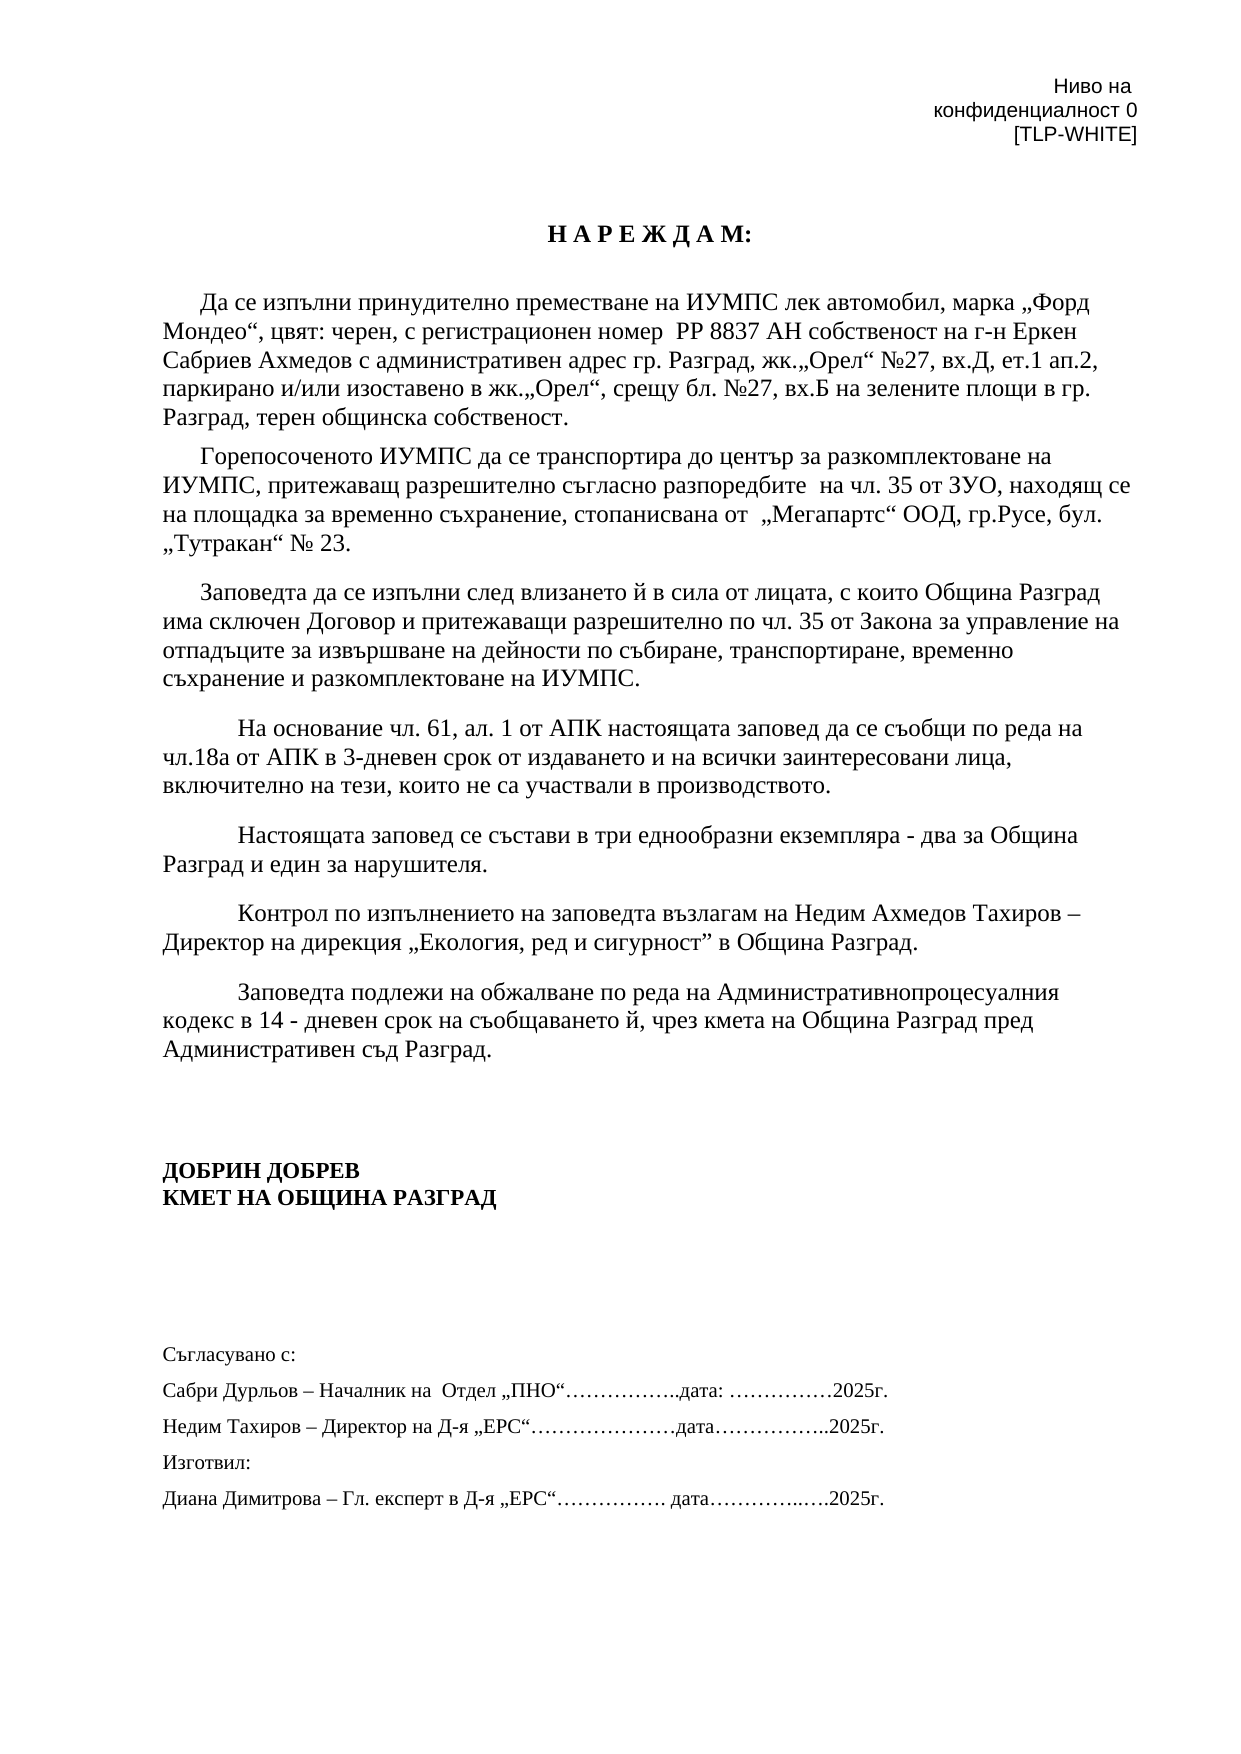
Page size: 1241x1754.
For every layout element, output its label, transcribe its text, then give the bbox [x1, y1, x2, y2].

text Изготвил: [162, 1450, 1137, 1474]
text На основание чл. 61, ал. 1 от АПК настоящата заповед да се съобщи по реда на чл.18а от АПК в 3-дневен срок от издаването и на всички заинтересовани лица, включително на тези, които не са участвали в производството. [162, 713, 1137, 799]
text Съгласувано с: [162, 1342, 1137, 1366]
text Горепосоченото ИУМПС да се транспортира до център за разкомплектоване на ИУМПС, притежаващ разрешително съгласно разпоредбите на чл. 35 от ЗУО, находящ се на площадка за временно съхранение, стопанисвана от „Мегапартс“ ООД, гр.Русе, бул. „Тутракан“ № 23. [162, 441, 1137, 556]
text КМЕТ НА ОБЩИНА РАЗГРАД [162, 1184, 1137, 1210]
text Заповедта подлежи на обжалване по реда на Административнопроцесуалния кодекс в 14 - дневен срок на съобщаването й, чрез кмета на Община Разград пред Административен съд Разград. [162, 977, 1137, 1063]
text Контрол по изпълнението на заповедта възлагам на Недим Ахмедов Тахиров – Директор на дирекция „Екология, ред и сигурност” в Община Разград. [162, 898, 1137, 956]
text Недим Тахиров – Директор на Д-я „ЕРС“…………………дата……………..2025г. [162, 1414, 1137, 1438]
text Да се изпълни принудително преместване на ИУМПС лек автомобил, марка „Форд Мондео“, цвят: черен, с регистрационен номер РР 8837 АН собственост на г-н Еркен Сабриев Ахмедов с административен адрес гр. Разград, жк.„Орел“ №27, вх.Д, ет.1 ап.2, паркирано и/или изоставено в жк.„Орел“, срещу бл. №27, вх.Б на зелените площи в гр. Разград, терен общинска собственост. [162, 287, 1137, 431]
text Н А Р Е Ж Д А М: [162, 219, 1137, 248]
text Диана Димитрова – Гл. експерт в Д-я „ЕРС“……………. дата…………..….2025г. [162, 1486, 1137, 1510]
text Заповедта да се изпълни след влизането й в сила от лицата, с които Община Разград има сключен Договор и притежаващи разрешително по чл. 35 от Закона за управление на отпадъците за извършване на дейности по събиране, транспортиране, временно съхранение и разкомплектоване на ИУМПС. [162, 577, 1137, 692]
text Сабри Дурльов – Началник на Отдел „ПНО“……………..дата: ……………2025г. [162, 1378, 1137, 1402]
text ДОБРИН ДОБРЕВ [162, 1157, 1137, 1184]
text Настоящата заповед се състави в три еднообразни екземпляра - два за Община Разград и един за нарушителя. [162, 820, 1137, 878]
